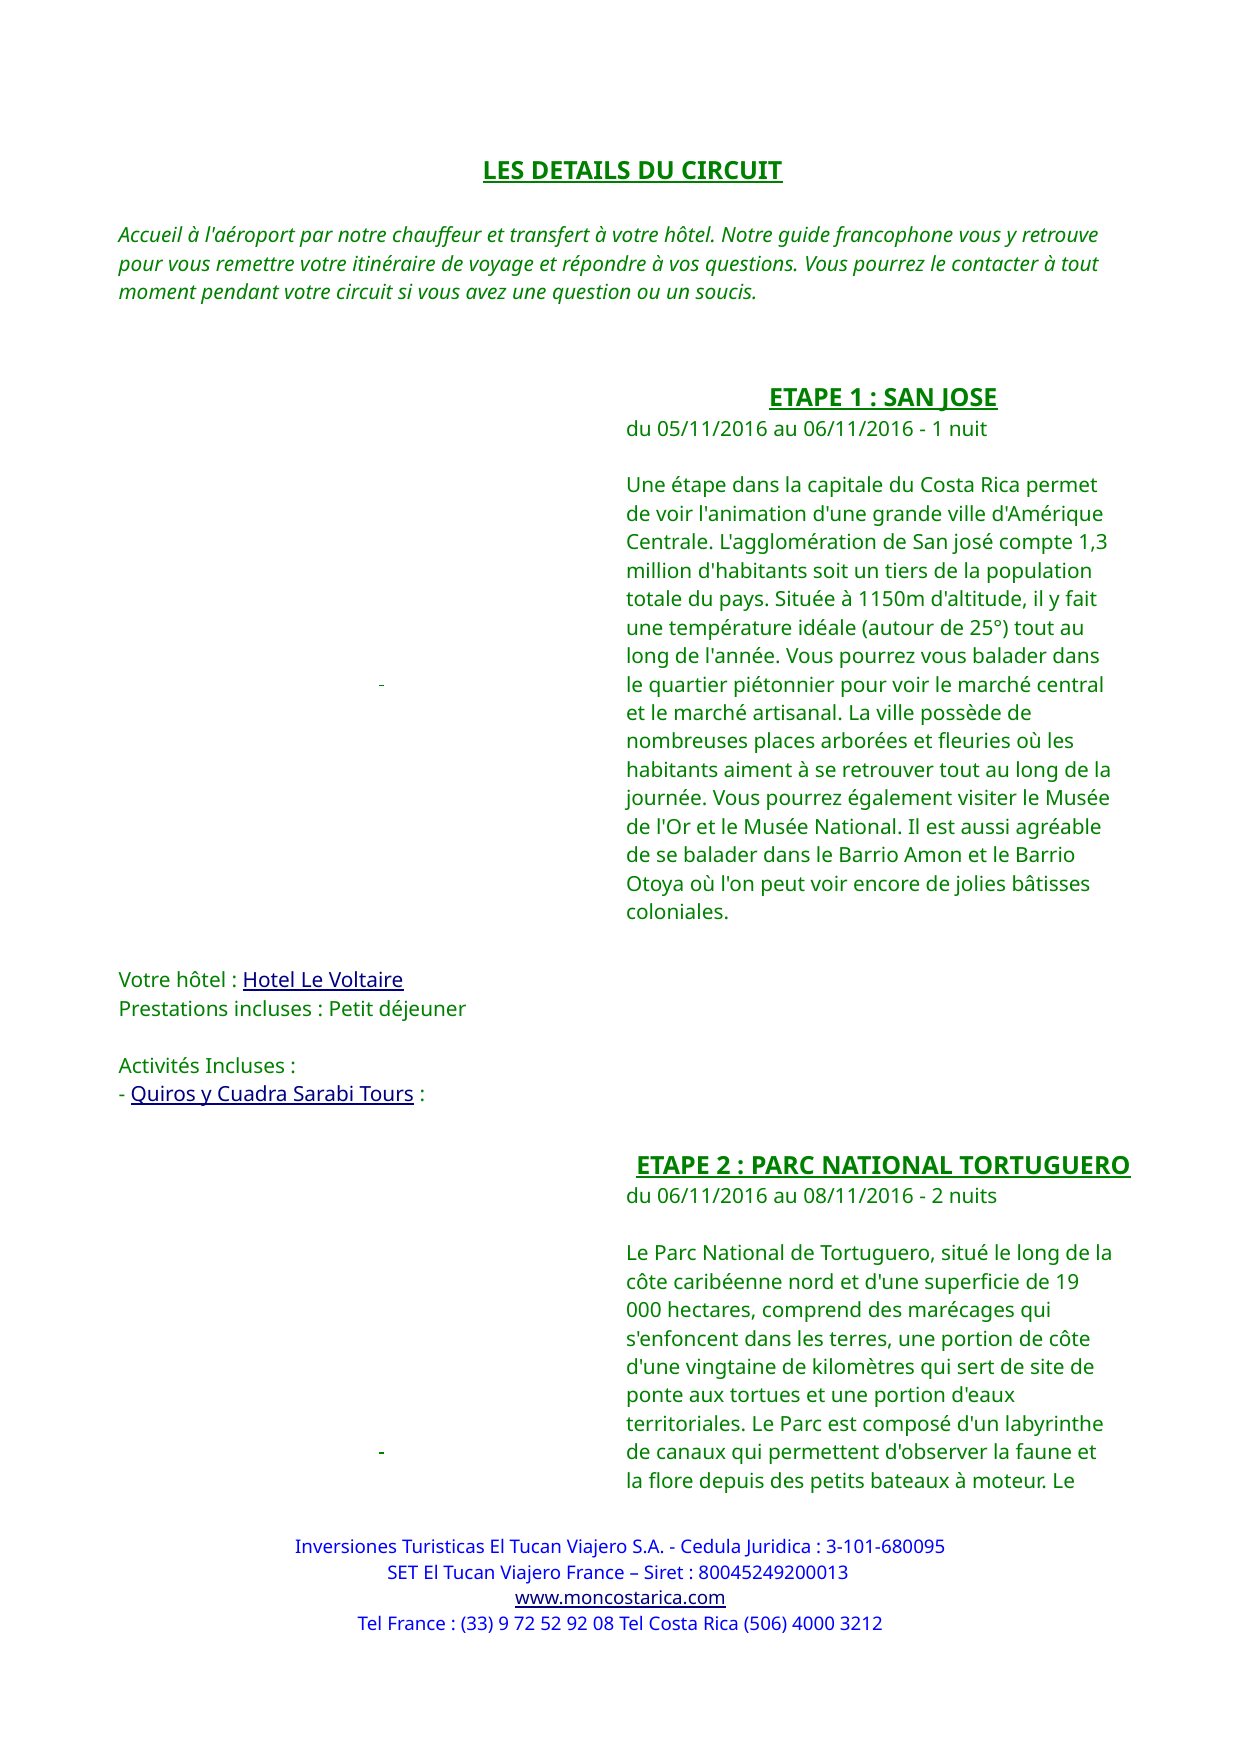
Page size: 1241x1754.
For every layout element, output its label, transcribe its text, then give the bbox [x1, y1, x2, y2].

text Activités Incluses : [118, 1051, 1122, 1079]
text - Quiros y Cuadra Sarabi Tours : [118, 1079, 1122, 1108]
text Accueil à l'aéroport par notre chauffeur et transfert à votre hôtel. Notre guide francophone vous y retrouve pour vous remettre votre itinéraire de voyage et répondre à vos questions. Vous pourrez le contacter à tout moment pendant votre circuit si vous avez une question ou un soucis. [118, 221, 1146, 306]
table_header ETAPE 2 : PARC NATIONAL TORTUGUERO du 06/11/2016 au 08/11/2016 - 2 nuits Le Parc National de Tortuguero, situé le long de la côte caribéenne nord et d'une superficie de 19 000 hectares, comprend des marécages qui s'enfoncent dans les terres, une portion de côte d'une vingtaine de kilomètres qui sert de site de ponte aux tortues et une portion d'eaux territoriales. Le Parc est composé d'un labyrinthe de canaux qui permettent d'observer la faune et la flore depuis des petits bateaux à moteur. Le parc protège la reproduction des tortues vertes. Vous assisterez à la ponte des tortues vertes (Juin à Octobre) ou des tortues luth géantes (mi-février à juillet) ou assisterez à l'éclosion et le retour à la mer des bébés tortues. Vous pourrez admirer plus de 300 espèces d'oiseaux dont le fameux toucan, 57 espèces d'amphibiens, 111 espèces de reptiles et 60 espèces de mammifères dont les jaguars, tapirs, ocelots, crocodiles... Le village de Tortuguero est un village pittoresque qui s'étend entre la mer des caraibes et le canal principal. Tous les logdes de Tortuguero sont isolés entre canaux et forêt, on y accède uniquement en bateau depuis les ports de la Pavona ou Cano Banco ou depuis l'aéroport de Tortuguero. Ils proposent tous des formules tout inclus : transport depuis San José en bus puis bateau, repas, guide, logement et excursion. [620, 1142, 1122, 1500]
table_header [118, 1142, 620, 1500]
table_header ETAPE 1 : SAN JOSE du 05/11/2016 au 06/11/2016 - 1 nuit Une étape dans la capitale du Costa Rica permet de voir l'animation d'une grande ville d'Amérique Centrale. L'agglomération de San josé compte 1,3 million d'habitants soit un tiers de la population totale du pays. Située à 1150m d'altitude, il y fait une température idéale (autour de 25°) tout au long de l'année. Vous pourrez vous balader dans le quartier piétonnier pour voir le marché central et le marché artisanal. La ville possède de nombreuses places arborées et fleuries où les habitants aiment à se retrouver tout au long de la journée. Vous pourrez également visiter le Musée de l'Or et le Musée National. Il est aussi agréable de se balader dans le Barrio Amon et le Barrio Otoya où l'on peut voir encore de jolies bâtisses coloniales. [620, 374, 1122, 931]
text LES DETAILS DU CIRCUIT [118, 152, 1146, 186]
text Prestations incluses : Petit déjeuner [118, 994, 1122, 1022]
table_header [118, 374, 620, 931]
text Votre hôtel : Hotel Le Voltaire [118, 965, 1122, 994]
